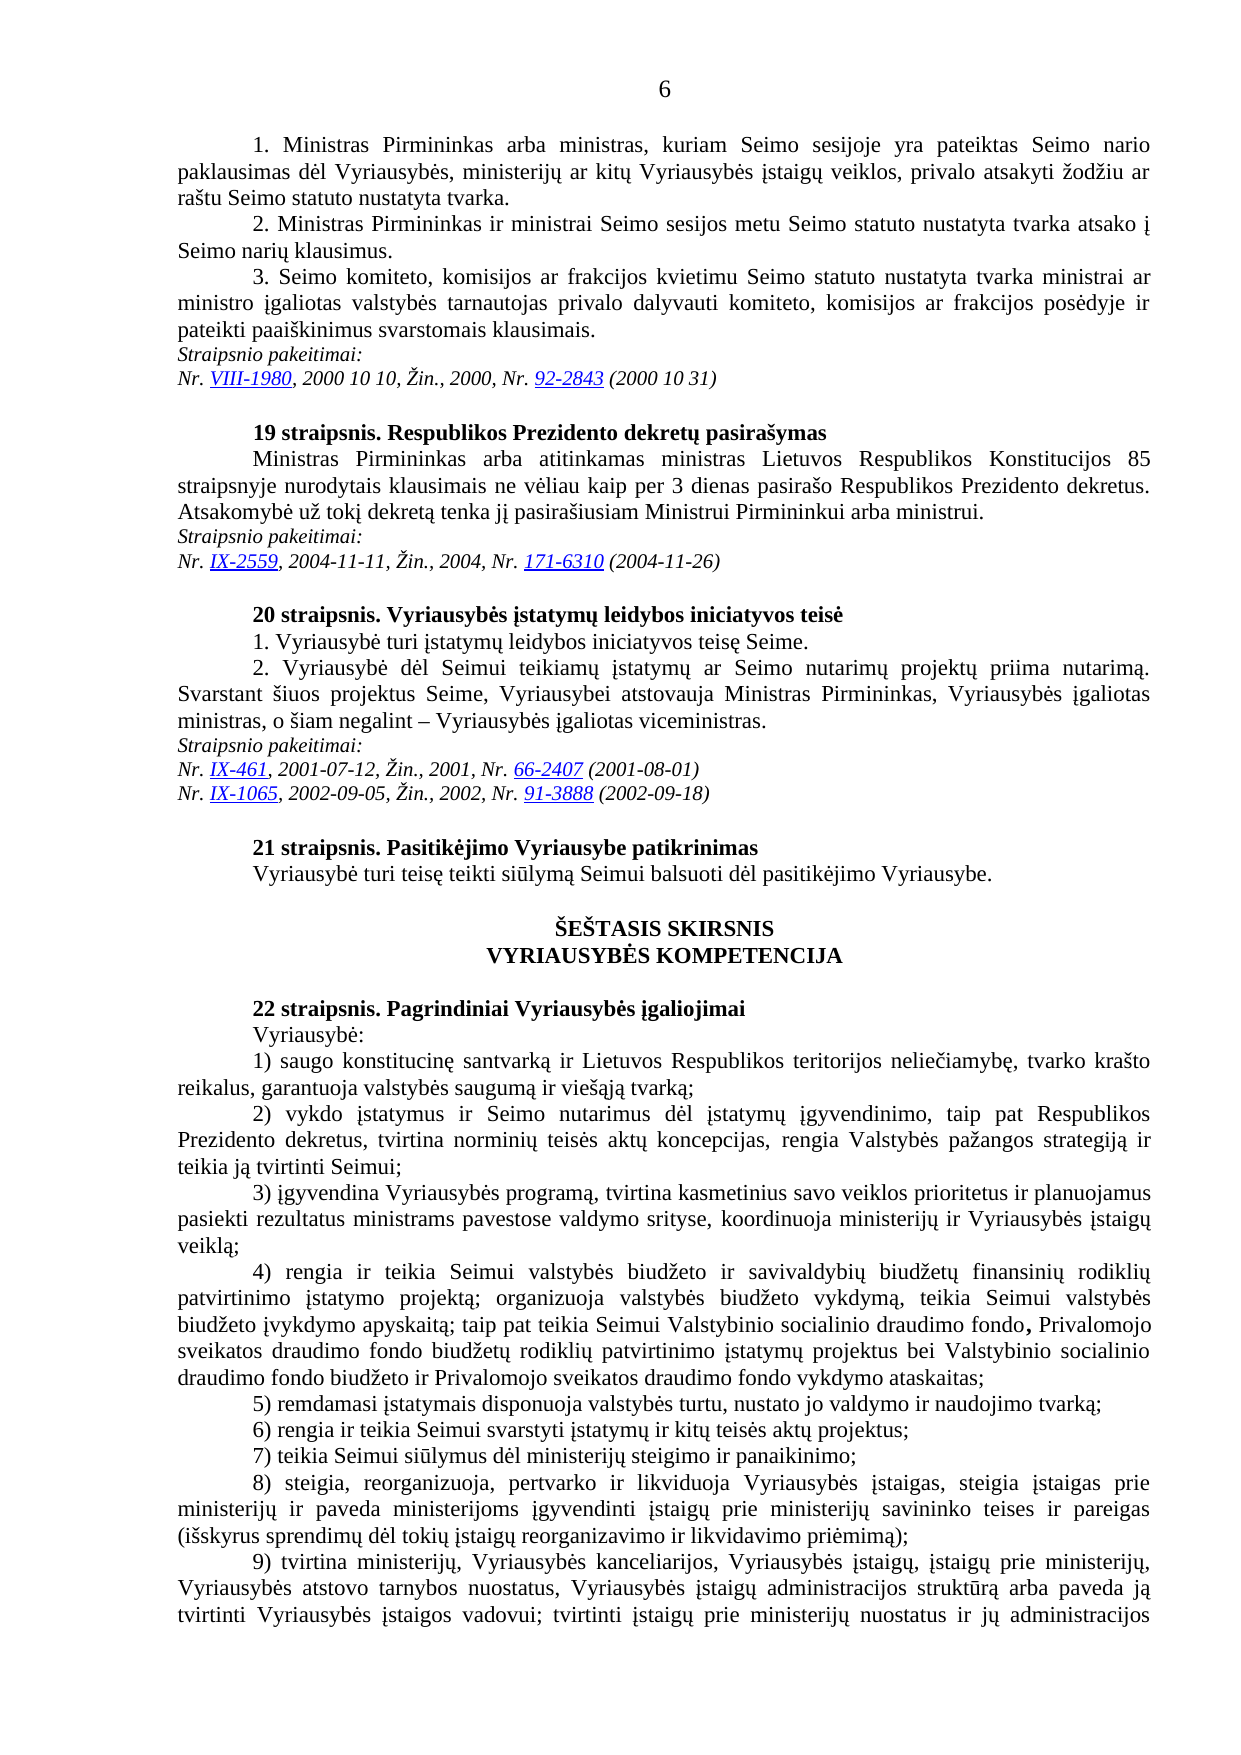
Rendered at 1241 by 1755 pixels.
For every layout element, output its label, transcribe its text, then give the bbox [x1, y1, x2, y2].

text Ministras Pirmininkas arba atitinkamas ministras Lietuvos Respublikos Konstitucijos 85 straipsnyje nurodytais klausimais ne vėliau kaip per 3 dienas pasirašo Respublikos Prezidento dekretus. Atsakomybė už tokį dekretą tenka jį pasirašiusiam Ministrui Pirmininkui arba ministrui. [177, 445, 1152, 524]
text 7) teikia Seimui siūlymus dėl ministerijų steigimo ir panaikinimo; [177, 1443, 1152, 1469]
text 6) rengia ir teikia Seimui svarstyti įstatymų ir kitų teisės aktų projektus; [177, 1416, 1152, 1443]
text 1. Vyriausybė turi įstatymų leidybos iniciatyvos teisę Seime. [177, 628, 1152, 654]
text 22 straipsnis. Pagrindiniai Vyriausybės įgaliojimai [177, 994, 1152, 1021]
text 19 straipsnis. Respublikos Prezidento dekretų pasirašymas [177, 419, 1152, 445]
text 5) remdamasi įstatymais disponuoja valstybės turtu, nustato jo valdymo ir naudojimo tvarką; [177, 1390, 1152, 1416]
text 3) įgyvendina Vyriausybės programą, tvirtina kasmetinius savo veiklos prioritetus ir planuojamus pasiekti rezultatus ministrams pavestose valdymo srityse, koordinuoja ministerijų ir Vyriausybės įstaigų veiklą; [177, 1179, 1152, 1258]
text 3. Seimo komiteto, komisijos ar frakcijos kvietimu Seimo statuto nustatyta tvarka ministrai ar ministro įgaliotas valstybės tarnautojas privalo dalyvauti komiteto, komisijos ar frakcijos posėdyje ir pateikti paaiškinimus svarstomais klausimais. [177, 263, 1152, 342]
text 1. Ministras Pirmininkas arba ministras, kuriam Seimo sesijoje yra pateiktas Seimo nario paklausimas dėl Vyriausybės, ministerijų ar kitų Vyriausybės įstaigų veiklos, privalo atsakyti žodžiu ar raštu Seimo statuto nustatyta tvarka. [177, 131, 1152, 210]
text 2) vykdo įstatymus ir Seimo nutarimus dėl įstatymų įgyvendinimo, taip pat Respublikos Prezidento dekretus, tvirtina norminių teisės aktų koncepcijas, rengia Valstybės pažangos strategiją ir teikia ją tvirtinti Seimui; [177, 1100, 1152, 1179]
text Nr. IX-2559, 2004-11-11, Žin., 2004, Nr. 171-6310 (2004-11-26) [177, 548, 1152, 573]
text 2. Vyriausybė dėl Seimui teikiamų įstatymų ar Seimo nutarimų projektų priima nutarimą. Svarstant šiuos projektus Seime, Vyriausybei atstovauja Ministras Pirmininkas, Vyriausybės įgaliotas ministras, o šiam negalint – Vyriausybės įgaliotas viceministras. [177, 654, 1152, 733]
text Straipsnio pakeitimai: [177, 342, 1152, 366]
text 21 straipsnis. Pasitikėjimo Vyriausybe patikrinimas [177, 834, 1152, 860]
text 1) saugo konstitucinę santvarką ir Lietuvos Respublikos teritorijos neliečiamybę, tvarko krašto reikalus, garantuoja valstybės saugumą ir viešąją tvarką; [177, 1047, 1152, 1100]
text Straipsnio pakeitimai: [177, 733, 1152, 757]
text VYRIAUSYBĖS KOMPETENCIJA [177, 942, 1152, 968]
text Vyriausybė turi teisę teikti siūlymą Seimui balsuoti dėl pasitikėjimo Vyriausybe. [177, 860, 1152, 887]
text 4) rengia ir teikia Seimui valstybės biudžeto ir savivaldybių biudžetų finansinių rodiklių patvirtinimo įstatymo projektą; organizuoja valstybės biudžeto vykdymą, teikia Seimui valstybės biudžeto įvykdymo apyskaitą; taip pat teikia Seimui Valstybinio socialinio draudimo fondo, Privalomojo sveikatos draudimo fondo biudžetų rodiklių patvirtinimo įstatymų projektus bei Valstybinio socialinio draudimo fondo biudžeto ir Privalomojo sveikatos draudimo fondo vykdymo ataskaitas; [177, 1258, 1152, 1390]
text Straipsnio pakeitimai: [177, 524, 1152, 548]
text 20 straipsnis. Vyriausybės įstatymų leidybos iniciatyvos teisė [177, 601, 1152, 628]
text 8) steigia, reorganizuoja, pertvarko ir likviduoja Vyriausybės įstaigas, steigia įstaigas prie ministerijų ir paveda ministerijoms įgyvendinti įstaigų prie ministerijų savininko teises ir pareigas (išskyrus sprendimų dėl tokių įstaigų reorganizavimo ir likvidavimo priėmimą); [177, 1469, 1152, 1548]
text Nr. VIII-1980, 2000 10 10, Žin., 2000, Nr. 92-2843 (2000 10 31) [177, 366, 1152, 390]
text 2. Ministras Pirmininkas ir ministrai Seimo sesijos metu Seimo statuto nustatyta tvarka atsako į Seimo narių klausimus. [177, 210, 1152, 263]
text Nr. IX-1065, 2002-09-05, Žin., 2002, Nr. 91-3888 (2002-09-18) [177, 781, 1152, 805]
text Šeštasis skirsnis [177, 916, 1152, 942]
text Nr. IX-461, 2001-07-12, Žin., 2001, Nr. 66-2407 (2001-08-01) [177, 757, 1152, 781]
text 9) tvirtina ministerijų, Vyriausybės kanceliarijos, Vyriausybės įstaigų, įstaigų prie ministerijų, Vyriausybės atstovo tarnybos nuostatus, Vyriausybės įstaigų administracijos struktūrą arba paveda ją tvirtinti Vyriausybės įstaigos vadovui; tvirtinti įstaigų prie ministerijų nuostatus ir jų administracijos [177, 1548, 1152, 1627]
text Vyriausybė: [177, 1021, 1152, 1047]
